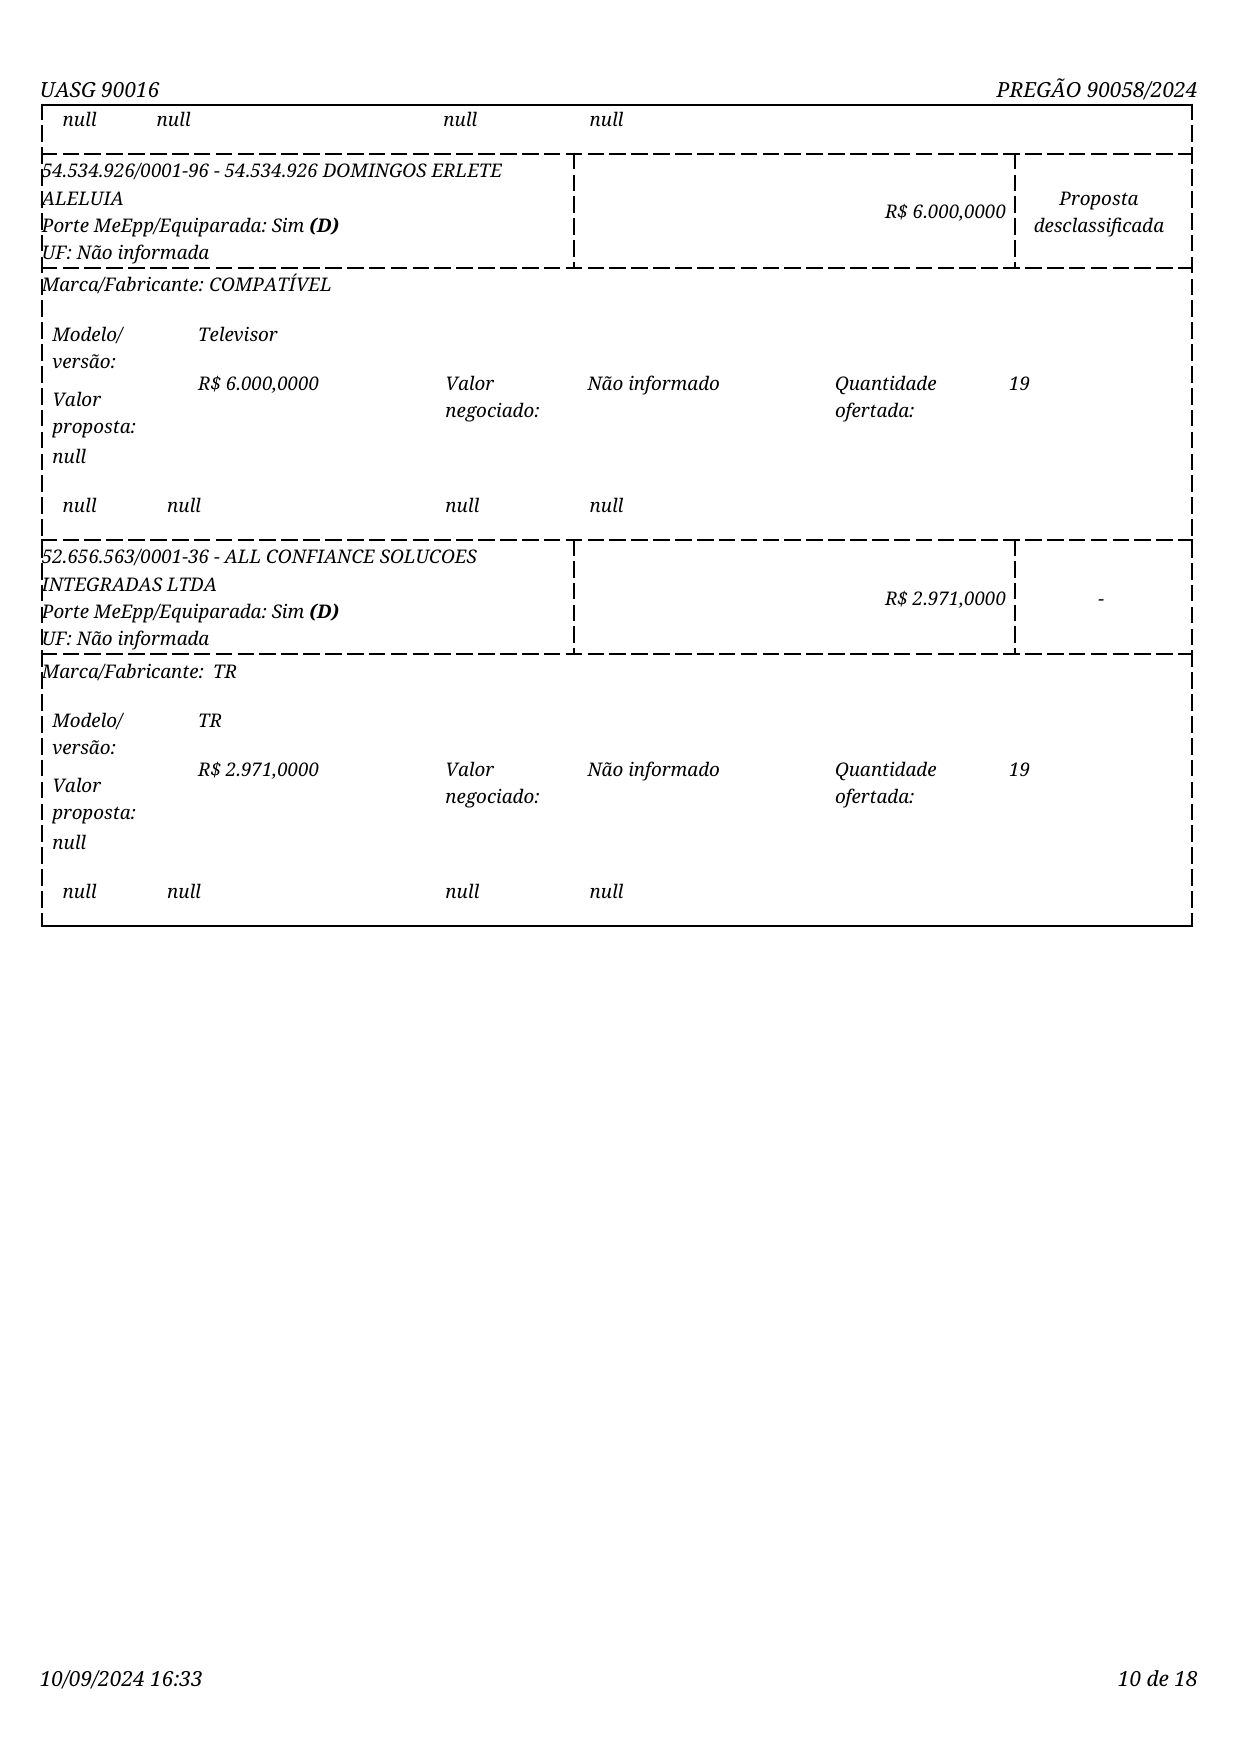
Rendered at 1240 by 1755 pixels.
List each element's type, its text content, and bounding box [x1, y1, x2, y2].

table_cell [579, 440, 835, 490]
table_cell [579, 827, 835, 876]
table_cell 19 [999, 368, 1192, 440]
table_cell null [579, 490, 835, 539]
table_cell [579, 704, 835, 754]
table_cell null [445, 876, 579, 925]
table_cell Televisor [186, 318, 445, 367]
table_cell null [42, 490, 156, 539]
table_cell [999, 267, 1192, 318]
table_cell 52.656.563/0001-36 - ALL CONFIANCE SOLUCOES INTEGRADAS LTDA Porte MeEpp/Equiparada: Sim (D) UF: Não informada [42, 539, 574, 653]
table_cell null null [156, 106, 579, 153]
table_cell Modelo/versão: Valor proposta: [42, 704, 186, 827]
table_cell [999, 106, 1192, 153]
table_cell [999, 876, 1192, 925]
table_cell Proposta desclassificada [1015, 153, 1192, 267]
table_cell Modelo/versão: Valor proposta: [42, 318, 186, 440]
table_cell [999, 318, 1192, 367]
table_cell [999, 490, 1192, 539]
table_cell [835, 440, 998, 490]
table_cell null [42, 876, 156, 925]
table_cell [835, 653, 998, 704]
table_cell [999, 440, 1192, 490]
table_cell Marca/Fabricante: COMPATÍVEL [42, 267, 445, 318]
table_cell [445, 653, 579, 704]
table_cell null [579, 876, 835, 925]
table_cell R$ 6.000,0000 [574, 153, 1015, 267]
table_cell [999, 827, 1192, 876]
table_cell [835, 827, 998, 876]
table_cell Valor negociado: [445, 368, 579, 440]
table_cell null [579, 106, 835, 153]
table_cell [999, 653, 1192, 704]
table_cell [445, 704, 579, 754]
table_cell Marca/Fabricante: TR [42, 653, 445, 704]
table_cell null [156, 876, 445, 925]
table_cell [999, 704, 1192, 754]
table_cell Quantidade ofertada: [835, 754, 998, 827]
table_cell Não informado [579, 754, 835, 827]
table_cell [835, 876, 998, 925]
table_cell [835, 267, 998, 318]
table_cell null [445, 490, 579, 539]
table_cell [835, 490, 998, 539]
table_cell Valor negociado: [445, 754, 579, 827]
table_cell [835, 106, 998, 153]
table_cell [445, 318, 579, 367]
table_cell [445, 440, 579, 490]
table_cell R$ 2.971,0000 [574, 539, 1015, 653]
table_cell null [42, 440, 445, 490]
table_cell [835, 704, 998, 754]
table_cell 19 [999, 754, 1192, 827]
table_cell [579, 318, 835, 367]
table_cell R$ 2.971,0000 [186, 754, 445, 827]
table_cell null [156, 490, 445, 539]
table_cell 54.534.926/0001-96 - 54.534.926 DOMINGOS ERLETE ALELUIA Porte MeEpp/Equiparada: Sim (D) UF: Não informada [42, 153, 574, 267]
table_cell Não informado [579, 368, 835, 440]
table_cell Quantidade ofertada: [835, 368, 998, 440]
table_cell [445, 827, 579, 876]
table_cell [445, 267, 579, 318]
table_cell [835, 318, 998, 367]
table_cell R$ 6.000,0000 [186, 368, 445, 440]
table_cell - [1015, 539, 1192, 653]
table_cell null [42, 827, 445, 876]
table_cell [579, 653, 835, 704]
table_cell [579, 267, 835, 318]
table_cell null [42, 106, 156, 153]
table_cell TR [186, 704, 445, 754]
